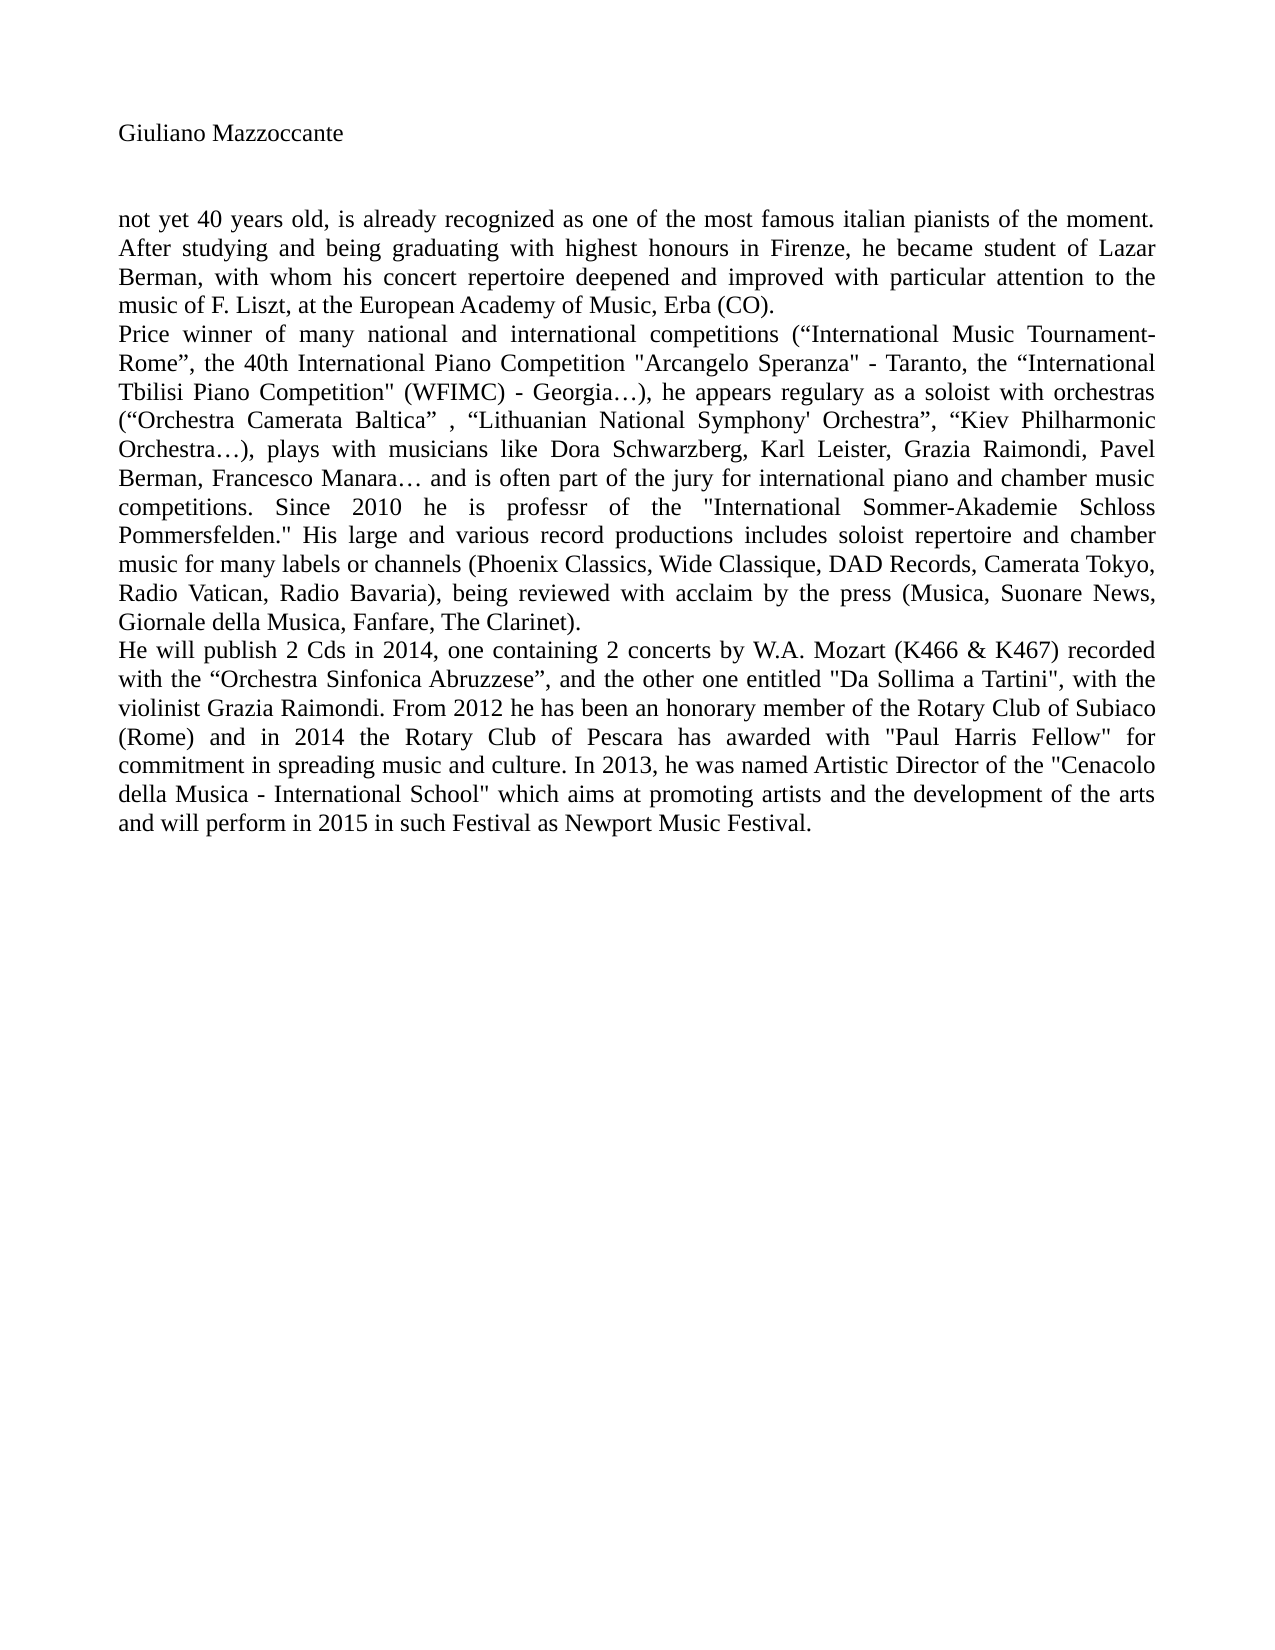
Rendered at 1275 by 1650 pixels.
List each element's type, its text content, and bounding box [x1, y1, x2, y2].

text Price winner of many national and international competitions (“International Music Tournament-Rome”, the 40th International Piano Competition "Arcangelo Speranza" - Taranto, the “International Tbilisi Piano Competition" (WFIMC) - Georgia…), he appears regulary as a soloist with orchestras (“Orchestra Camerata Baltica” , “Lithuanian National Symphony' Orchestra”, “Kiev Philharmonic Orchestra…), plays with musicians like Dora Schwarzberg, Karl Leister, Grazia Raimondi, Pavel Berman, Francesco Manara… and is often part of the jury for international piano and chamber music competitions. Since 2010 he is professr of the "International Sommer-Akademie Schloss Pommersfelden." His large and various record productions includes soloist repertoire and chamber music for many labels or channels (Phoenix Classics, Wide Classique, DAD Records, Camerata Tokyo, Radio Vatican, Radio Bavaria), being reviewed with acclaim by the press (Musica, Suonare News, Giornale della Musica, Fanfare, The Clarinet). [118, 319, 1157, 636]
text He will publish 2 Cds in 2014, one containing 2 concerts by W.A. Mozart (K466 & K467) recorded with the “Orchestra Sinfonica Abruzzese”, and the other one entitled "Da Sollima a Tartini", with the violinist Grazia Raimondi. From 2012 he has been an honorary member of the Rotary Club of Subiaco (Rome) and in 2014 the Rotary Club of Pescara has awarded with "Paul Harris Fellow" for commitment in spreading music and culture. In 2013, he was named Artistic Director of the "Cenacolo della Musica - International School" which aims at promoting artists and the development of the arts and will perform in 2015 in such Festival as Newport Music Festival. [118, 636, 1157, 837]
text not yet 40 years old, is already recognized as one of the most famous italian pianists of the moment. After studying and being graduating with highest honours in Firenze, he became student of Lazar Berman, with whom his concert repertoire deepened and improved with particular attention to the music of F. Liszt, at the European Academy of Music, Erba (CO). [118, 204, 1157, 319]
text Giuliano Mazzoccante [118, 118, 1157, 147]
